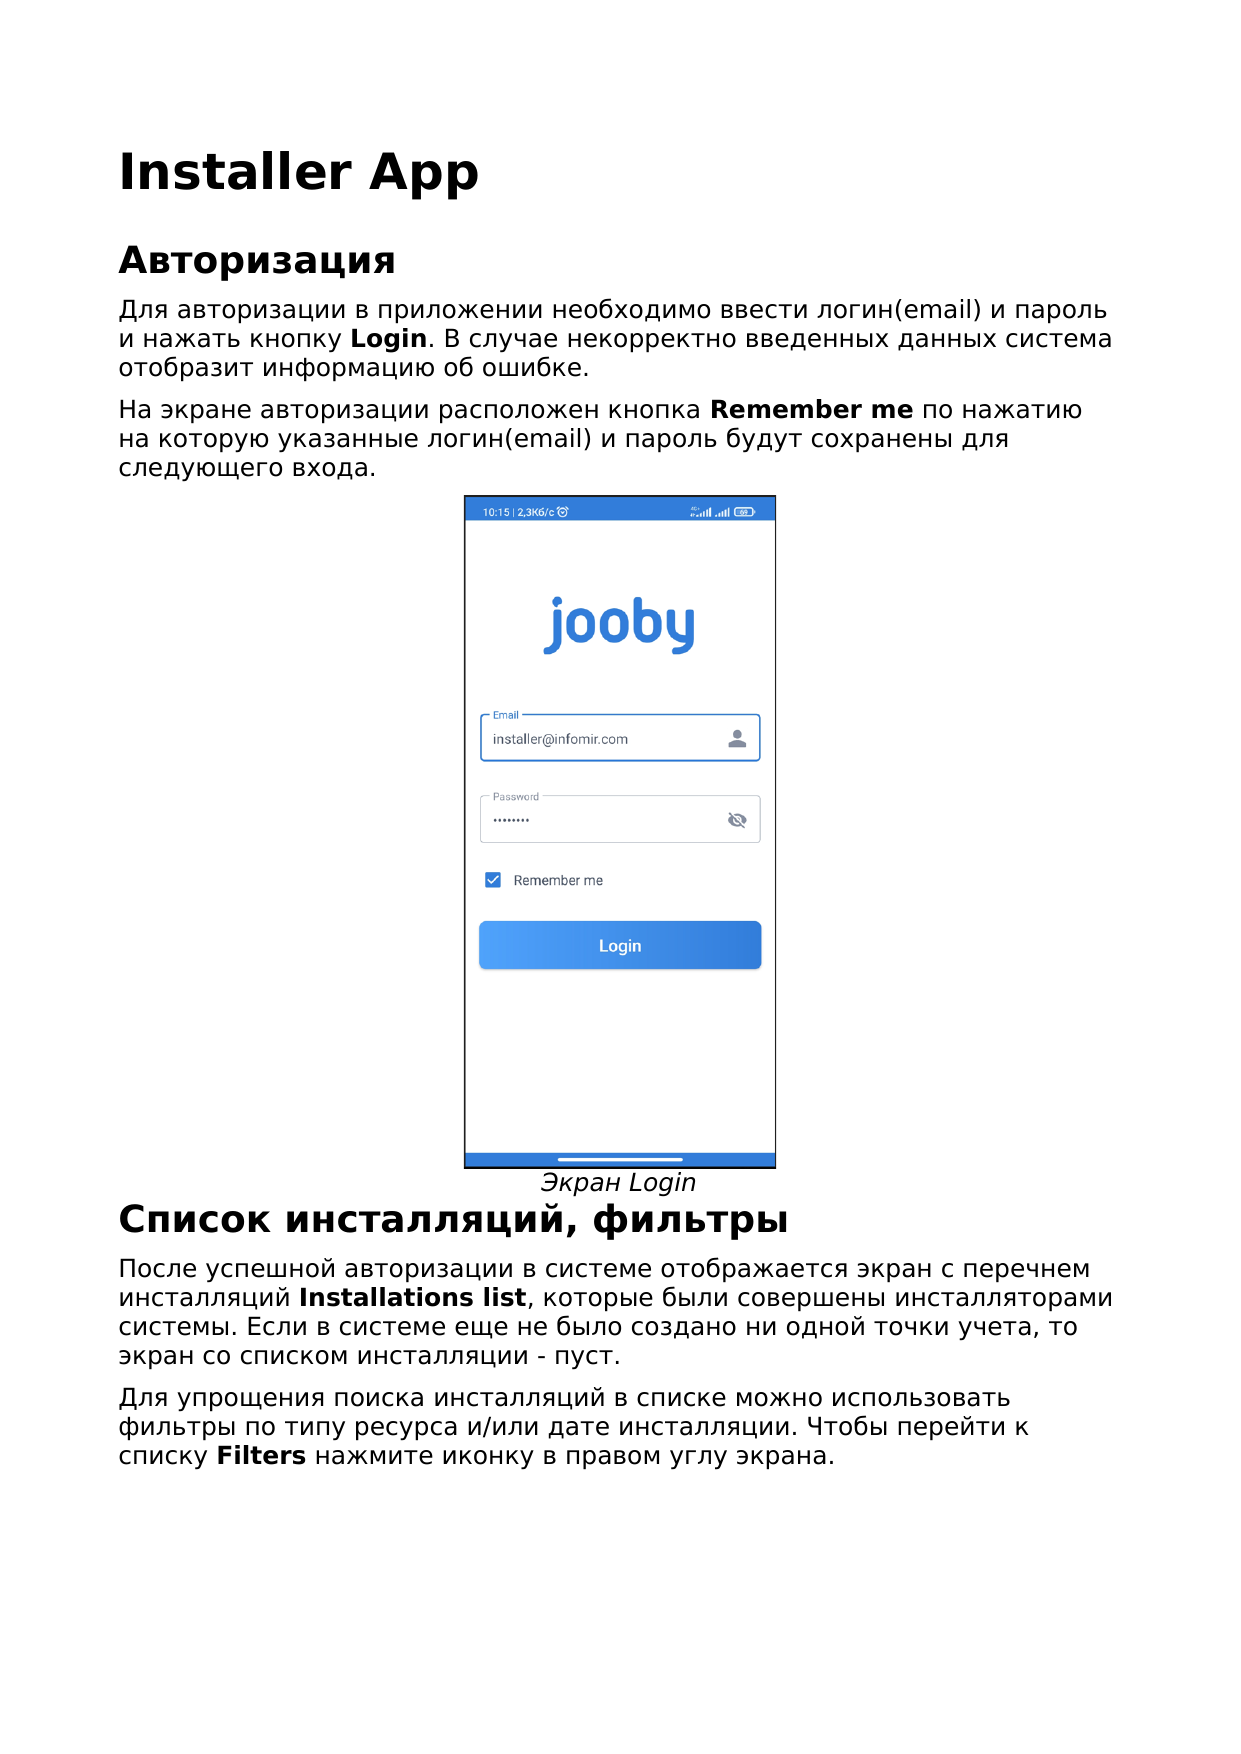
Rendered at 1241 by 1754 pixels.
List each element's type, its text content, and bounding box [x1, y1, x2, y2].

text На экране авторизации расположен кнопка Remember me по нажатию на которую указанные логин(email) и пароль будут сохранены для следующего входа. [118, 395, 1122, 482]
text Экран Login [464, 1169, 776, 1198]
text Для авторизации в приложении необходимо ввести логин(email) и пароль и нажать кнопку Login. В случае некорректно введенных данных система отобразит информацию об ошибке. [118, 295, 1122, 382]
subtitle Installer App [118, 143, 1122, 201]
text Для упрощения поиска инсталляций в списке можно использовать фильтры по типу ресурса и/или дате инсталляции. Чтобы перейти к списку Filters нажмите иконку в правом углу экрана. [118, 1383, 1122, 1471]
text После успешной авторизации в системе отображается экран с перечнем инсталляций Installations list, которые были совершены инсталляторами системы. Если в системе еще не было создано ни одной точки учета, то экран со списком инсталляции - пуст. [118, 1254, 1122, 1371]
picture [463, 495, 777, 1169]
subtitle Авторизация [118, 239, 1122, 282]
subtitle Список инсталляций, фильтры [118, 1132, 1122, 1241]
